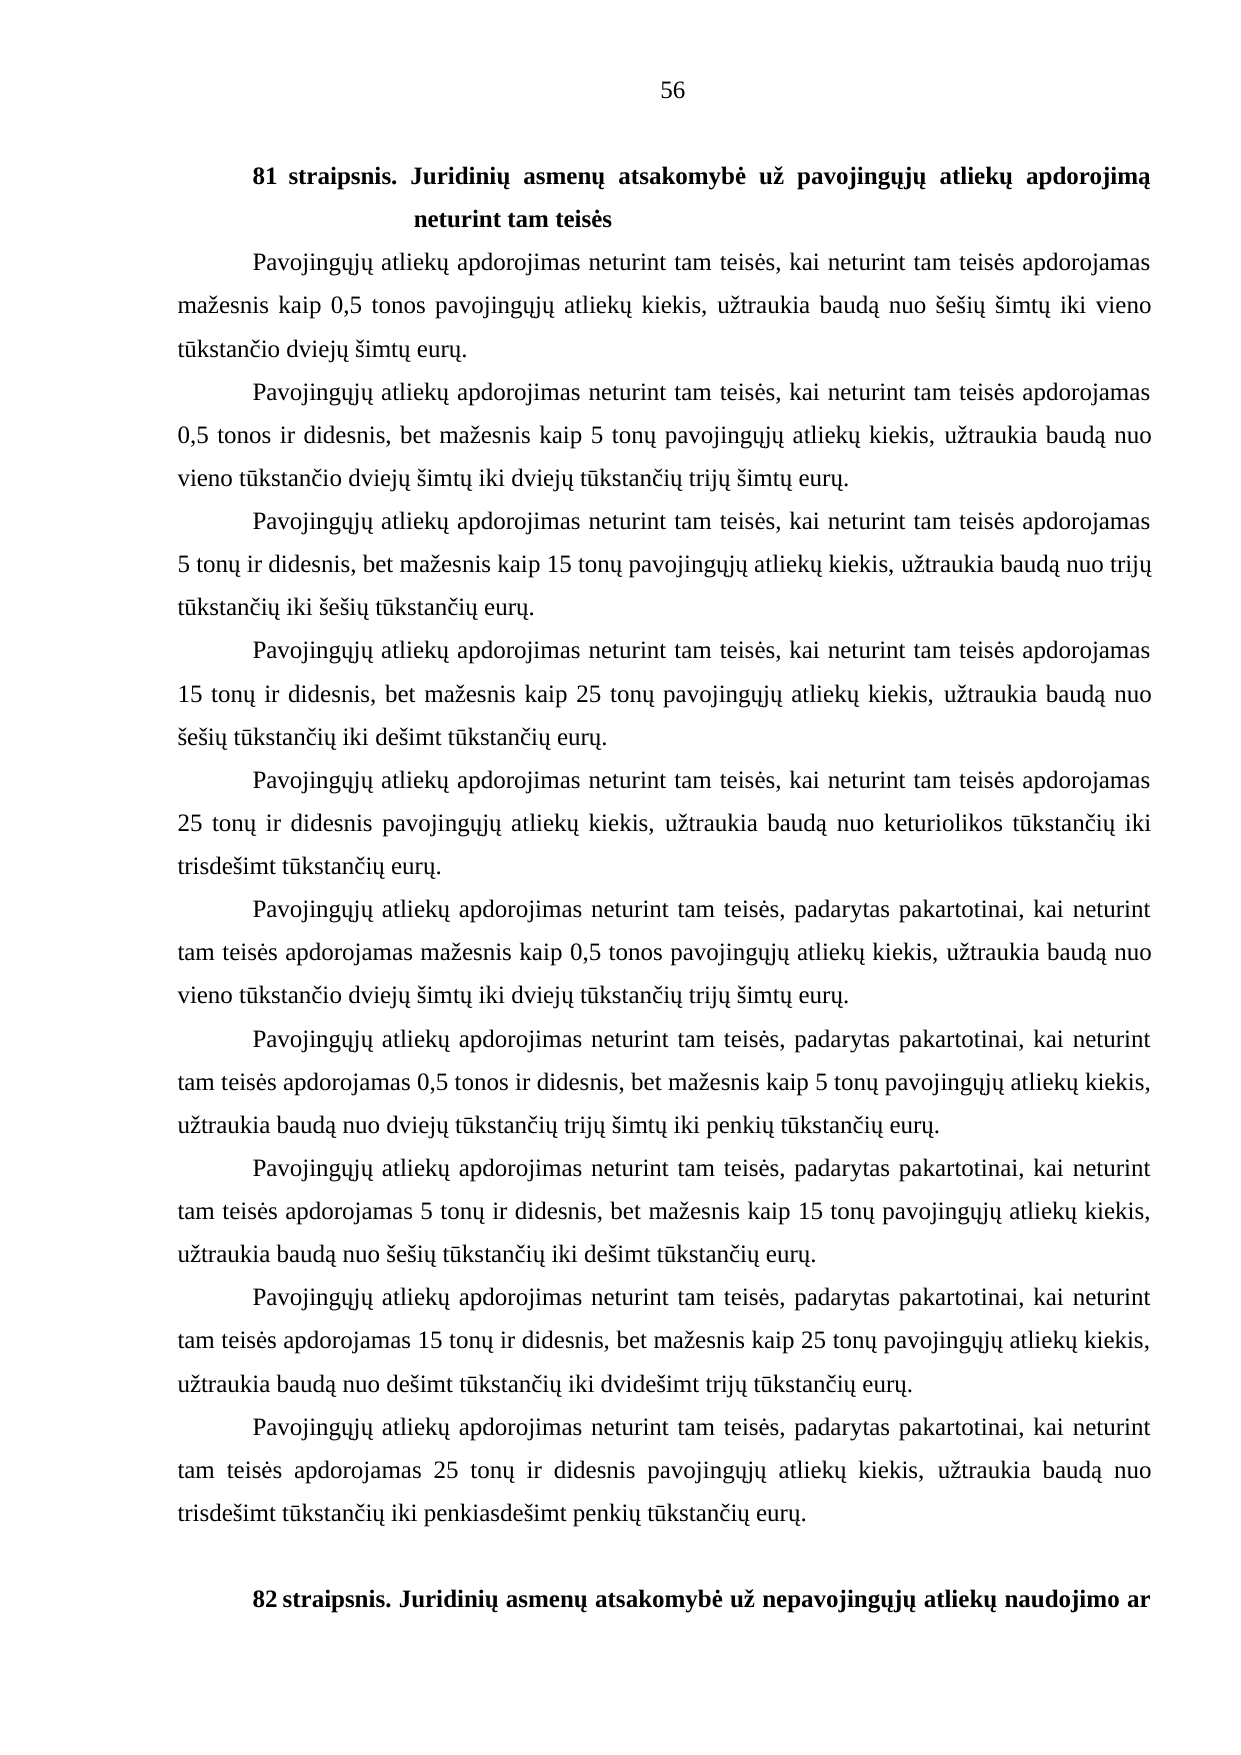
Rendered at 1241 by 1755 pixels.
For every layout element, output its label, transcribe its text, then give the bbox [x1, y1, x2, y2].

text 82 straipsnis. Juridinių asmenų atsakomybė už nepavojingųjų atliekų naudojimo ar [252, 1584, 1152, 1613]
text 81 straipsnis. Juridinių asmenų atsakomybė už pavojingųjų atliekų apdorojimą neturint tam teisės [252, 161, 1152, 233]
text Pavojingųjų atliekų apdorojimas neturint tam teisės, kai neturint tam teisės apdorojamas 15 tonų ir didesnis, bet mažesnis kaip 25 tonų pavojingųjų atliekų kiekis, užtraukia baudą nuo šešių tūkstančių iki dešimt tūkstančių eurų. [177, 636, 1152, 751]
text Pavojingųjų atliekų apdorojimas neturint tam teisės, padarytas pakartotinai, kai neturint tam teisės apdorojamas mažesnis kaip 0,5 tonos pavojingųjų atliekų kiekis, užtraukia baudą nuo vieno tūkstančio dviejų šimtų iki dviejų tūkstančių trijų šimtų eurų. [177, 894, 1152, 1009]
text Pavojingųjų atliekų apdorojimas neturint tam teisės, kai neturint tam teisės apdorojamas 25 tonų ir didesnis pavojingųjų atliekų kiekis, užtraukia baudą nuo keturiolikos tūkstančių iki trisdešimt tūkstančių eurų. [177, 765, 1152, 880]
text Pavojingųjų atliekų apdorojimas neturint tam teisės, kai neturint tam teisės apdorojamas 5 tonų ir didesnis, bet mažesnis kaip 15 tonų pavojingųjų atliekų kiekis, užtraukia baudą nuo trijų tūkstančių iki šešių tūkstančių eurų. [177, 506, 1152, 621]
text Pavojingųjų atliekų apdorojimas neturint tam teisės, padarytas pakartotinai, kai neturint tam teisės apdorojamas 0,5 tonos ir didesnis, bet mažesnis kaip 5 tonų pavojingųjų atliekų kiekis, užtraukia baudą nuo dviejų tūkstančių trijų šimtų iki penkių tūkstančių eurų. [177, 1024, 1152, 1139]
text Pavojingųjų atliekų apdorojimas neturint tam teisės, kai neturint tam teisės apdorojamas mažesnis kaip 0,5 tonos pavojingųjų atliekų kiekis, užtraukia baudą nuo šešių šimtų iki vieno tūkstančio dviejų šimtų eurų. [177, 247, 1152, 362]
text Pavojingųjų atliekų apdorojimas neturint tam teisės, padarytas pakartotinai, kai neturint tam teisės apdorojamas 15 tonų ir didesnis, bet mažesnis kaip 25 tonų pavojingųjų atliekų kiekis, užtraukia baudą nuo dešimt tūkstančių iki dvidešimt trijų tūkstančių eurų. [177, 1282, 1152, 1397]
text Pavojingųjų atliekų apdorojimas neturint tam teisės, padarytas pakartotinai, kai neturint tam teisės apdorojamas 25 tonų ir didesnis pavojingųjų atliekų kiekis, užtraukia baudą nuo trisdešimt tūkstančių iki penkiasdešimt penkių tūkstančių eurų. [177, 1412, 1152, 1527]
text Pavojingųjų atliekų apdorojimas neturint tam teisės, kai neturint tam teisės apdorojamas 0,5 tonos ir didesnis, bet mažesnis kaip 5 tonų pavojingųjų atliekų kiekis, užtraukia baudą nuo vieno tūkstančio dviejų šimtų iki dviejų tūkstančių trijų šimtų eurų. [177, 377, 1152, 492]
text Pavojingųjų atliekų apdorojimas neturint tam teisės, padarytas pakartotinai, kai neturint tam teisės apdorojamas 5 tonų ir didesnis, bet mažesnis kaip 15 tonų pavojingųjų atliekų kiekis, užtraukia baudą nuo šešių tūkstančių iki dešimt tūkstančių eurų. [177, 1153, 1152, 1268]
